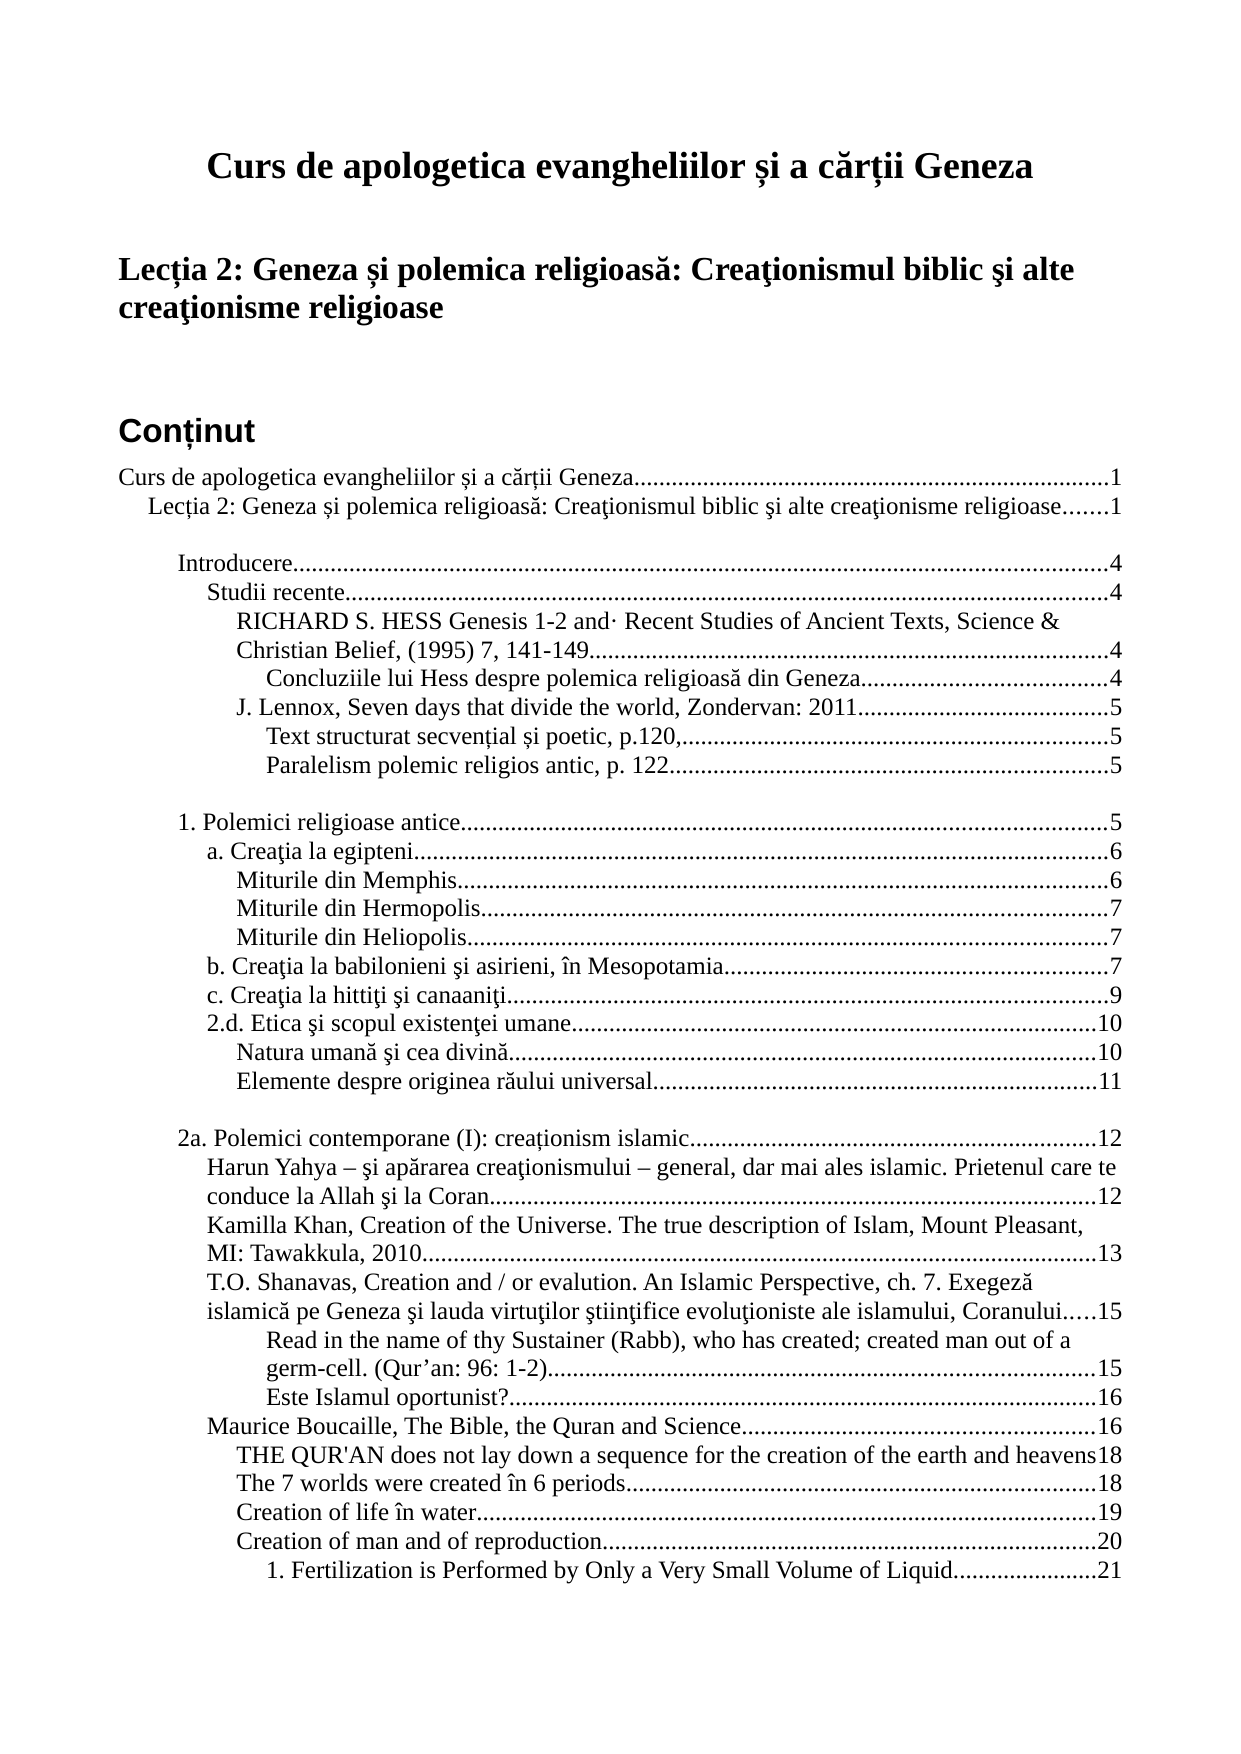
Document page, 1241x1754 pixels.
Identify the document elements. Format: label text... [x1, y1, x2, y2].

text Kamilla Khan, Creation of the Universe. The true description of Islam, Mount Pleasant, MI: Tawakkula, 2010 13 [207, 1210, 1122, 1267]
subtitle Lecția 2: Geneza și polemica religioasă: Creaţionismul biblic şi alte creaţionisme religioase [118, 249, 1122, 326]
text The 7 worlds were created în 6 periods 18 [236, 1468, 1122, 1497]
text b. Creaţia la babilonieni şi asirieni, în Mesopotamia 7 [207, 951, 1122, 980]
text Miturile din Memphis 6 [236, 865, 1122, 893]
text RICHARD S. HESS Genesis 1-2 and· Recent Studies of Ancient Texts, Science & Christian Belief, (1995) 7, 141-149 4 [236, 606, 1122, 663]
text T.O. Shanavas, Creation and / or evalution. An Islamic Perspective, ch. 7. Exegeză islamică pe Geneza şi lauda virtuţilor ştiinţifice evoluţioniste ale islamului, Coranului. 15 [207, 1267, 1122, 1325]
text Harun Yahya – şi apărarea creaţionismului – general, dar mai ales islamic. Prietenul care te conduce la Allah şi la Coran. 12 [207, 1152, 1122, 1210]
text Miturile din Heliopolis 7 [236, 922, 1122, 951]
text Introducere 4 [177, 548, 1122, 577]
subtitle Conținut [118, 411, 1122, 450]
text 2.d. Etica şi scopul existenţei umane 10 [207, 1008, 1122, 1037]
text J. Lennox, Seven days that divide the world, Zondervan: 2011. 5 [236, 692, 1122, 721]
text 1. Fertilization is Performed by Only a Very Small Volume of Liquid. 21 [266, 1555, 1122, 1583]
text 2a. Polemici contemporane (I): creaționism islamic 12 [177, 1123, 1122, 1152]
text Creation of life în water 19 [236, 1497, 1122, 1526]
text c. Creaţia la hittiţi şi canaaniţi 9 [207, 980, 1122, 1008]
text a. Creaţia la egipteni 6 [207, 836, 1122, 865]
text THE QUR'AN does not lay down a sequence for the creation of the earth and heavens 18 [236, 1440, 1122, 1468]
text Read in the name of thy Sustainer (Rabb), who has created; created man out of a germ-cell. (Qur’an: 96: 1-2) 15 [266, 1325, 1122, 1382]
text Elemente despre originea răului universal 11 [236, 1066, 1122, 1095]
text Maurice Boucaille, The Bible, the Quran and Science 16 [207, 1411, 1122, 1440]
text Este Islamul oportunist? 16 [266, 1382, 1122, 1411]
text 1. Polemici religioase antice 5 [177, 807, 1122, 836]
text Curs de apologetica evangheliilor și a cărții Geneza 1 [118, 462, 1122, 491]
text Text structurat secvențial și poetic, p.120, 5 [266, 721, 1122, 750]
text Concluziile lui Hess despre polemica religioasă din Geneza 4 [266, 663, 1122, 692]
subtitle Curs de apologetica evangheliilor și a cărții Geneza [118, 143, 1122, 187]
text Miturile din Hermopolis 7 [236, 893, 1122, 922]
text Paralelism polemic religios antic, p. 122 5 [266, 750, 1122, 778]
text Natura umană şi cea divină 10 [236, 1037, 1122, 1066]
text Lecția 2: Geneza și polemica religioasă: Creaţionismul biblic şi alte creaţionisme religioase 1 [148, 491, 1122, 520]
text Studii recente 4 [207, 577, 1122, 606]
text Creation of man and of reproduction 20 [236, 1526, 1122, 1555]
